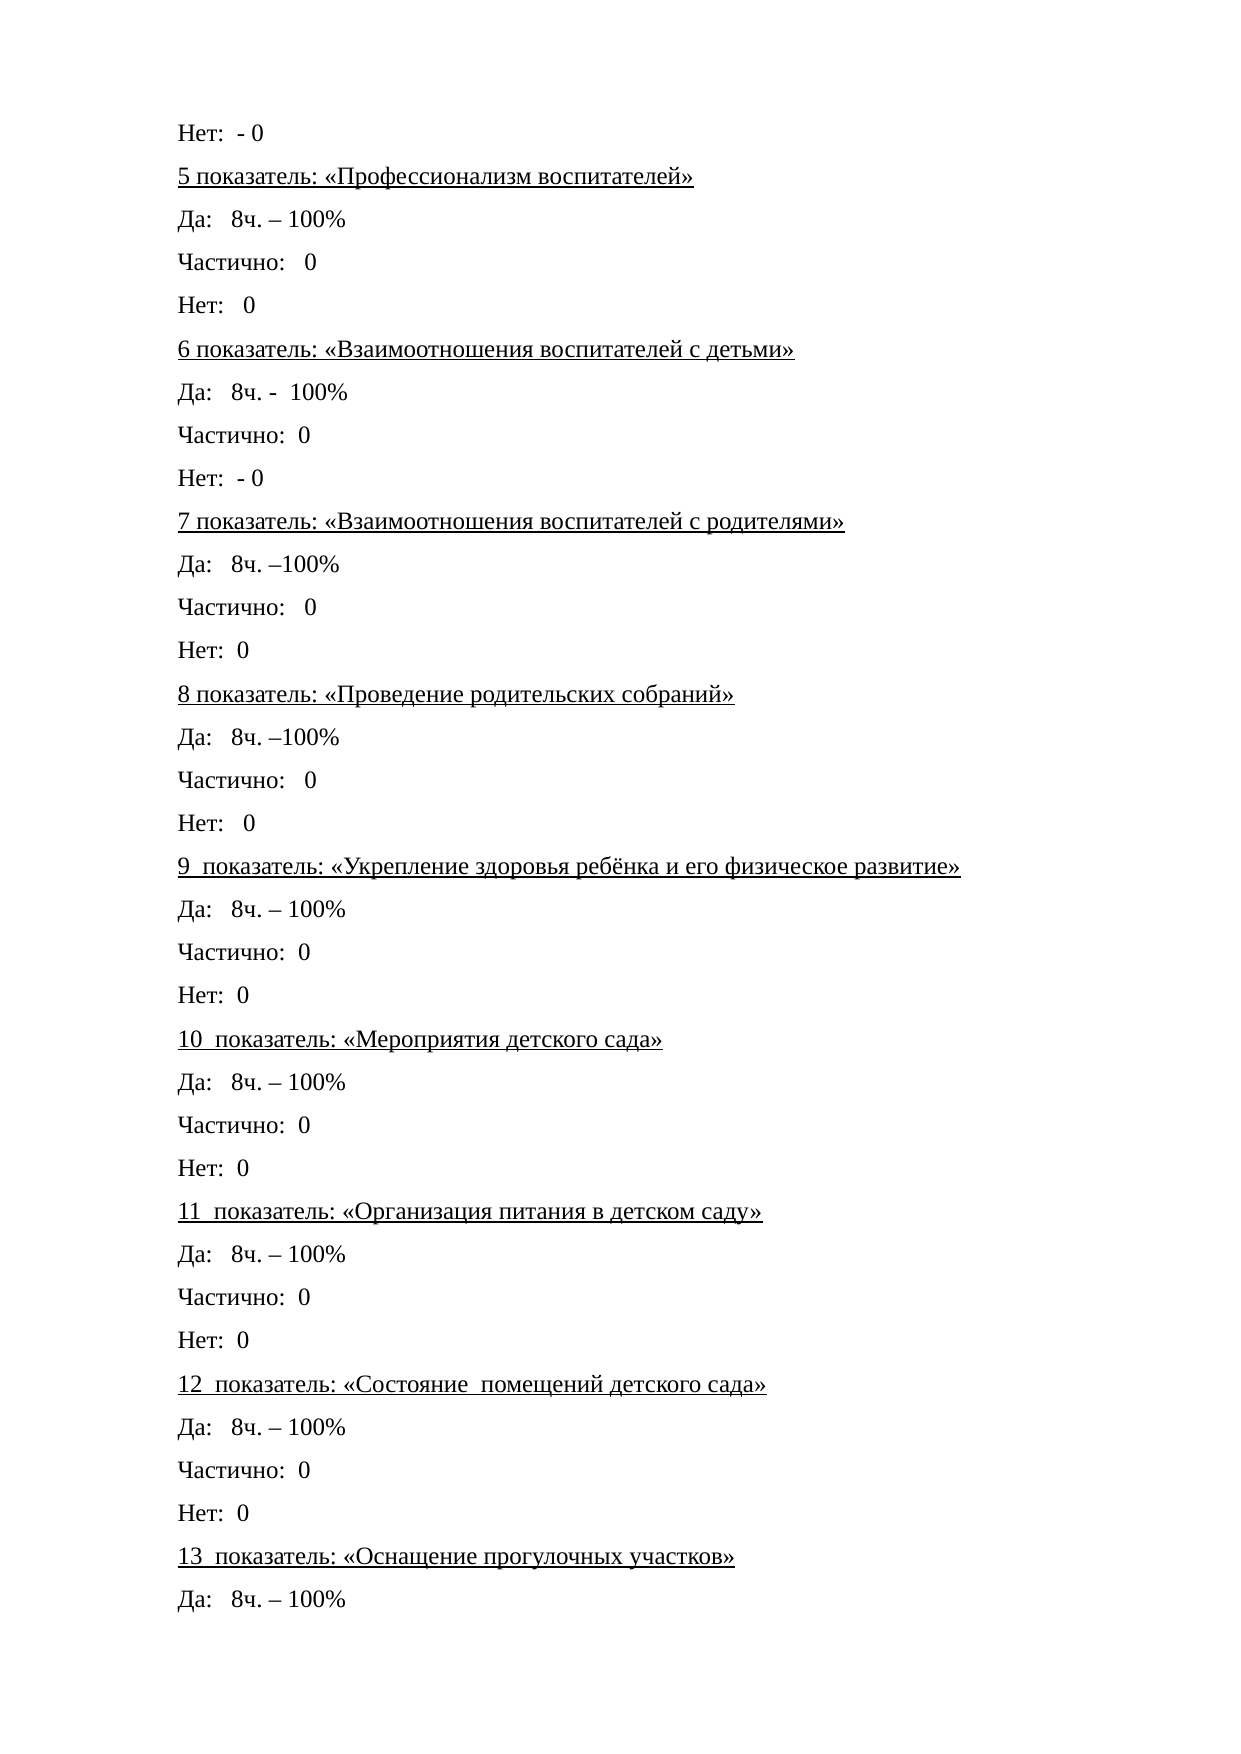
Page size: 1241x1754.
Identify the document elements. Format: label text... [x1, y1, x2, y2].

text 7 показатель: «Взаимоотношения воспитателей с родителями» [177, 506, 1152, 535]
text Частично: 0 [177, 765, 1152, 794]
text Частично: 0 [177, 592, 1152, 621]
text Нет: 0 [177, 1326, 1152, 1354]
text Частично: 0 [177, 420, 1152, 449]
text Да: 8ч. – 100% [177, 204, 1152, 233]
text Частично: 0 [177, 247, 1152, 276]
text Нет: 0 [177, 636, 1152, 664]
text 13 показатель: «Оснащение прогулочных участков» [177, 1541, 1152, 1570]
text 11 показатель: «Организация питания в детском саду» [177, 1196, 1152, 1225]
text Нет: 0 [177, 1498, 1152, 1527]
text Частично: 0 [177, 937, 1152, 966]
text Нет: 0 [177, 291, 1152, 319]
text Да: 8ч. –100% [177, 722, 1152, 751]
text Да: 8ч. – 100% [177, 1239, 1152, 1268]
text Да: 8ч. – 100% [177, 1412, 1152, 1441]
text 9 показатель: «Укрепление здоровья ребёнка и его физическое развитие» [177, 851, 1152, 880]
text 6 показатель: «Взаимоотношения воспитателей с детьми» [177, 334, 1152, 362]
text Да: 8ч. – 100% [177, 1067, 1152, 1096]
text Нет: - 0 [177, 118, 1152, 147]
text Нет: 0 [177, 808, 1152, 837]
text Частично: 0 [177, 1455, 1152, 1484]
text 8 показатель: «Проведение родительских собраний» [177, 679, 1152, 707]
text 5 показатель: «Профессионализм воспитателей» [177, 161, 1152, 190]
text Частично: 0 [177, 1110, 1152, 1139]
text Нет: 0 [177, 981, 1152, 1009]
text Нет: - 0 [177, 463, 1152, 492]
text Частично: 0 [177, 1282, 1152, 1311]
text 12 показатель: «Состояние помещений детского сада» [177, 1369, 1152, 1397]
text Да: 8ч. – 100% [177, 1584, 1152, 1613]
text 10 показатель: «Мероприятия детского сада» [177, 1024, 1152, 1052]
text Да: 8ч. –100% [177, 549, 1152, 578]
text Нет: 0 [177, 1153, 1152, 1182]
text Да: 8ч. – 100% [177, 894, 1152, 923]
text Да: 8ч. - 100% [177, 377, 1152, 406]
